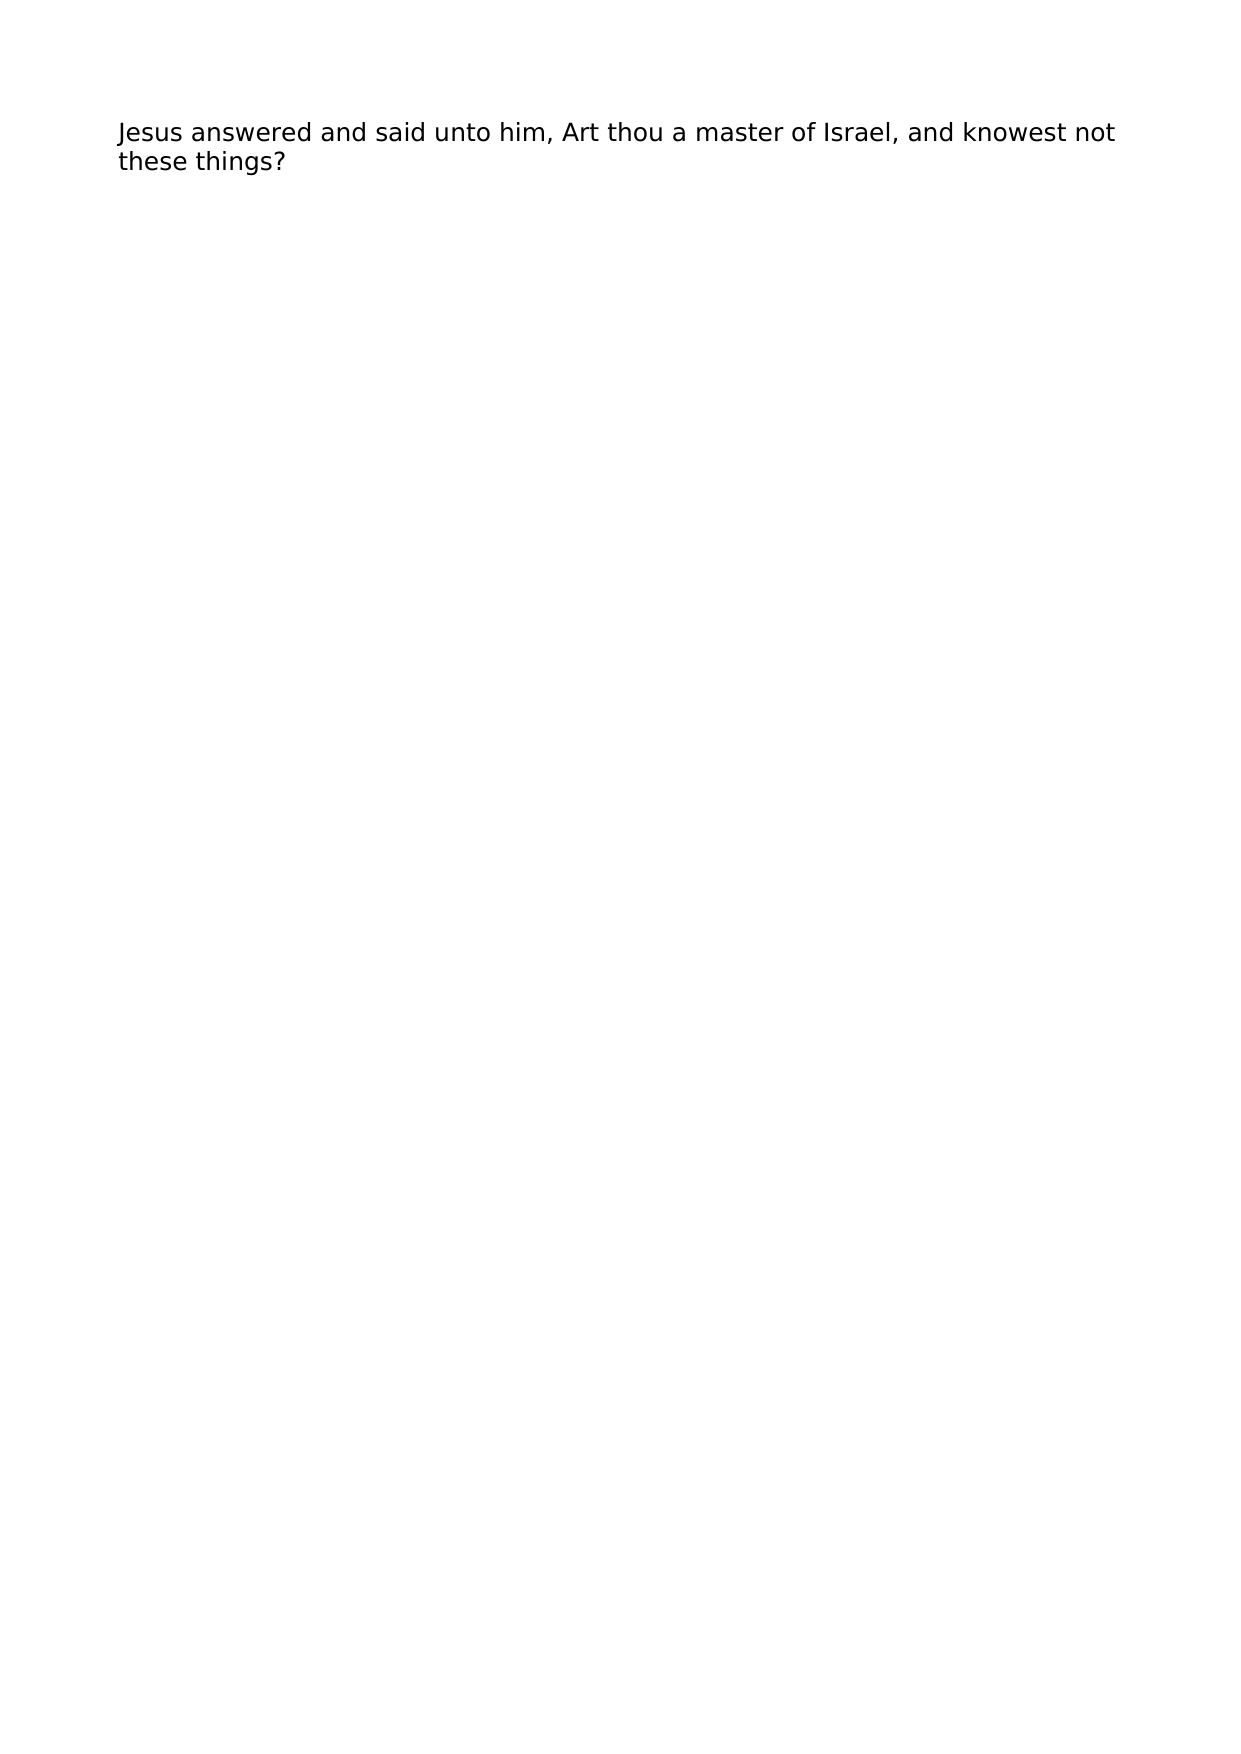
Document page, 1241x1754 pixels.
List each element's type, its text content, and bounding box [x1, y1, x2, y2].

text Jesus answered and said unto him, Art thou a master of Israel, and knowest not these things? [118, 118, 1122, 176]
